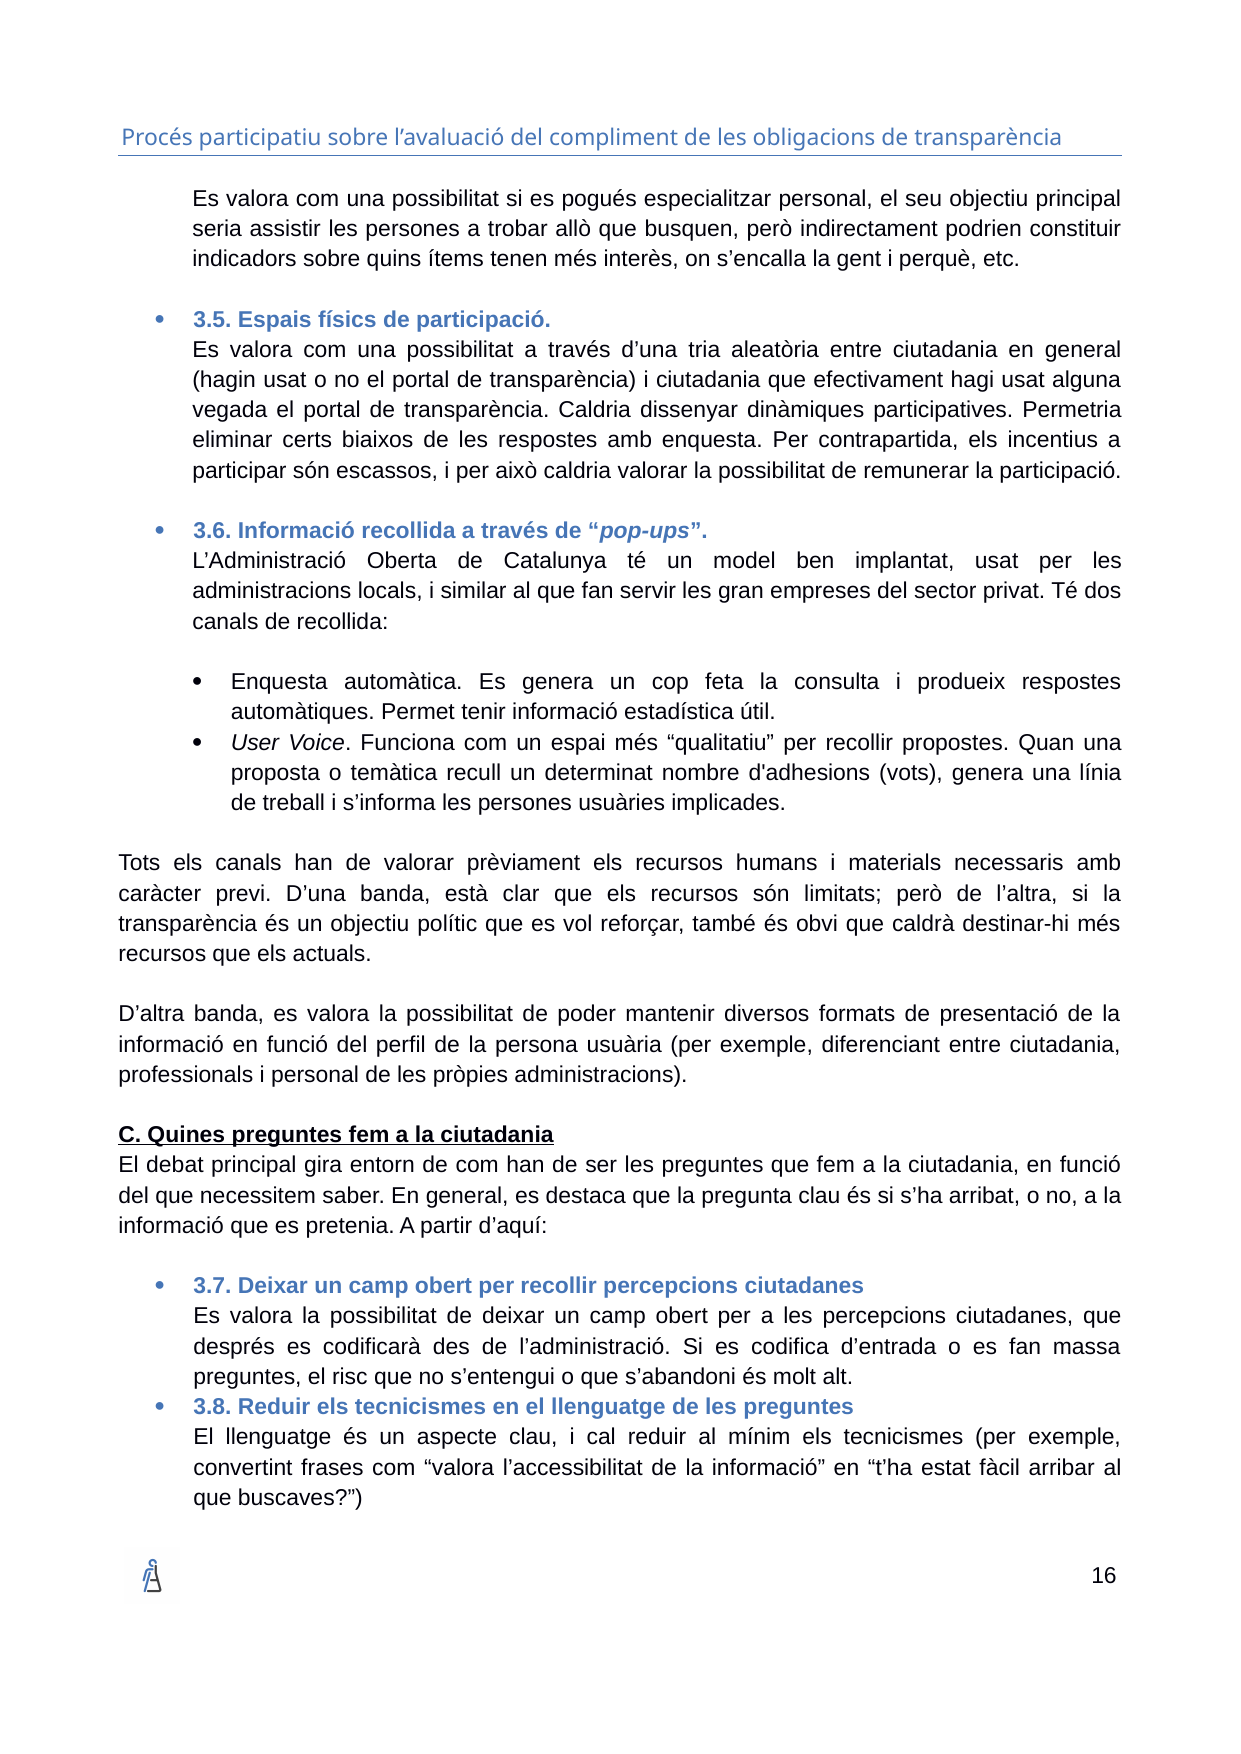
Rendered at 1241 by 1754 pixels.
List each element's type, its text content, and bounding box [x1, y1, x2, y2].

text D’altra banda, es valora la possibilitat de poder mantenir diversos formats de presentació de la informació en funció del perfil de la persona usuària (per exemple, diferenciant entre ciutadania, professionals i personal de les pròpies administracions). [118, 1000, 1122, 1087]
list 3.5. Espais físics de participació. [156, 306, 1122, 332]
text Tots els canals han de valorar prèviament els recursos humans i materials necessaris amb caràcter previ. D’una banda, està clar que els recursos són limitats; però de l’altra, si la transparència és un objectiu polític que es vol reforçar, també és obvi que caldrà destinar-hi més recursos que els actuals. [118, 849, 1122, 966]
text Es valora com una possibilitat si es pogués especialitzar personal, el seu objectiu principal seria assistir les persones a trobar allò que busquen, però indirectament podrien constituir indicadors sobre quins ítems tenen més interès, on s’encalla la gent i perquè, etc. [192, 185, 1122, 272]
list 3.6. Informació recollida a través de “pop-ups”. [156, 517, 1122, 543]
list Enquesta automàtica. Es genera un cop feta la consulta i produeix respostes automàtiques. Permet tenir informació estadística útil. [193, 668, 1122, 725]
text El debat principal gira entorn de com han de ser les preguntes que fem a la ciutadania, en funció del que necessitem saber. En general, es destaca que la pregunta clau és si s’ha arribat, o no, a la informació que es pretenia. A partir d’aquí: [118, 1151, 1122, 1238]
text C. Quines preguntes fem a la ciutadania [118, 1121, 1122, 1148]
list User Voice. Funciona com un espai més “qualitatiu” per recollir propostes. Quan una proposta o temàtica recull un determinat nombre d'adhesions (vots), genera una línia de treball i s’informa les persones usuàries implicades. [193, 728, 1122, 815]
list 3.7. Deixar un camp obert per recollir percepcions ciutadanes [156, 1272, 1122, 1299]
text L’Administració Oberta de Catalunya té un model ben implantat, usat per les administracions locals, i similar al que fan servir les gran empreses del sector privat. Té dos canals de recollida: [192, 547, 1122, 634]
list Es valora la possibilitat de deixar un camp obert per a les percepcions ciutadanes, que després es codificarà des de l’administració. Si es codifica d’entrada o es fan massa preguntes, el risc que no s’entengui o que s’abandoni és molt alt. [156, 1302, 1122, 1389]
list El llenguatge és un aspecte clau, i cal reduir al mínim els tecnicismes (per exemple, convertint frases com “valora l’accessibilitat de la informació” en “t’ha estat fàcil arribar al que buscaves?”) [156, 1423, 1122, 1510]
picture [123, 1547, 181, 1604]
text Es valora com una possibilitat a través d’una tria aleatòria entre ciutadania en general (hagin usat o no el portal de transparència) i ciutadania que efectivament hagi usat alguna vegada el portal de transparència. Caldria dissenyar dinàmiques participatives. Permetria eliminar certs biaixos de les respostes amb enquesta. Per contrapartida, els incentius a participar són escassos, i per això caldria valorar la possibilitat de remunerar la participació. [192, 336, 1122, 483]
list 3.8. Reduir els tecnicismes en el llenguatge de les preguntes [156, 1393, 1122, 1419]
